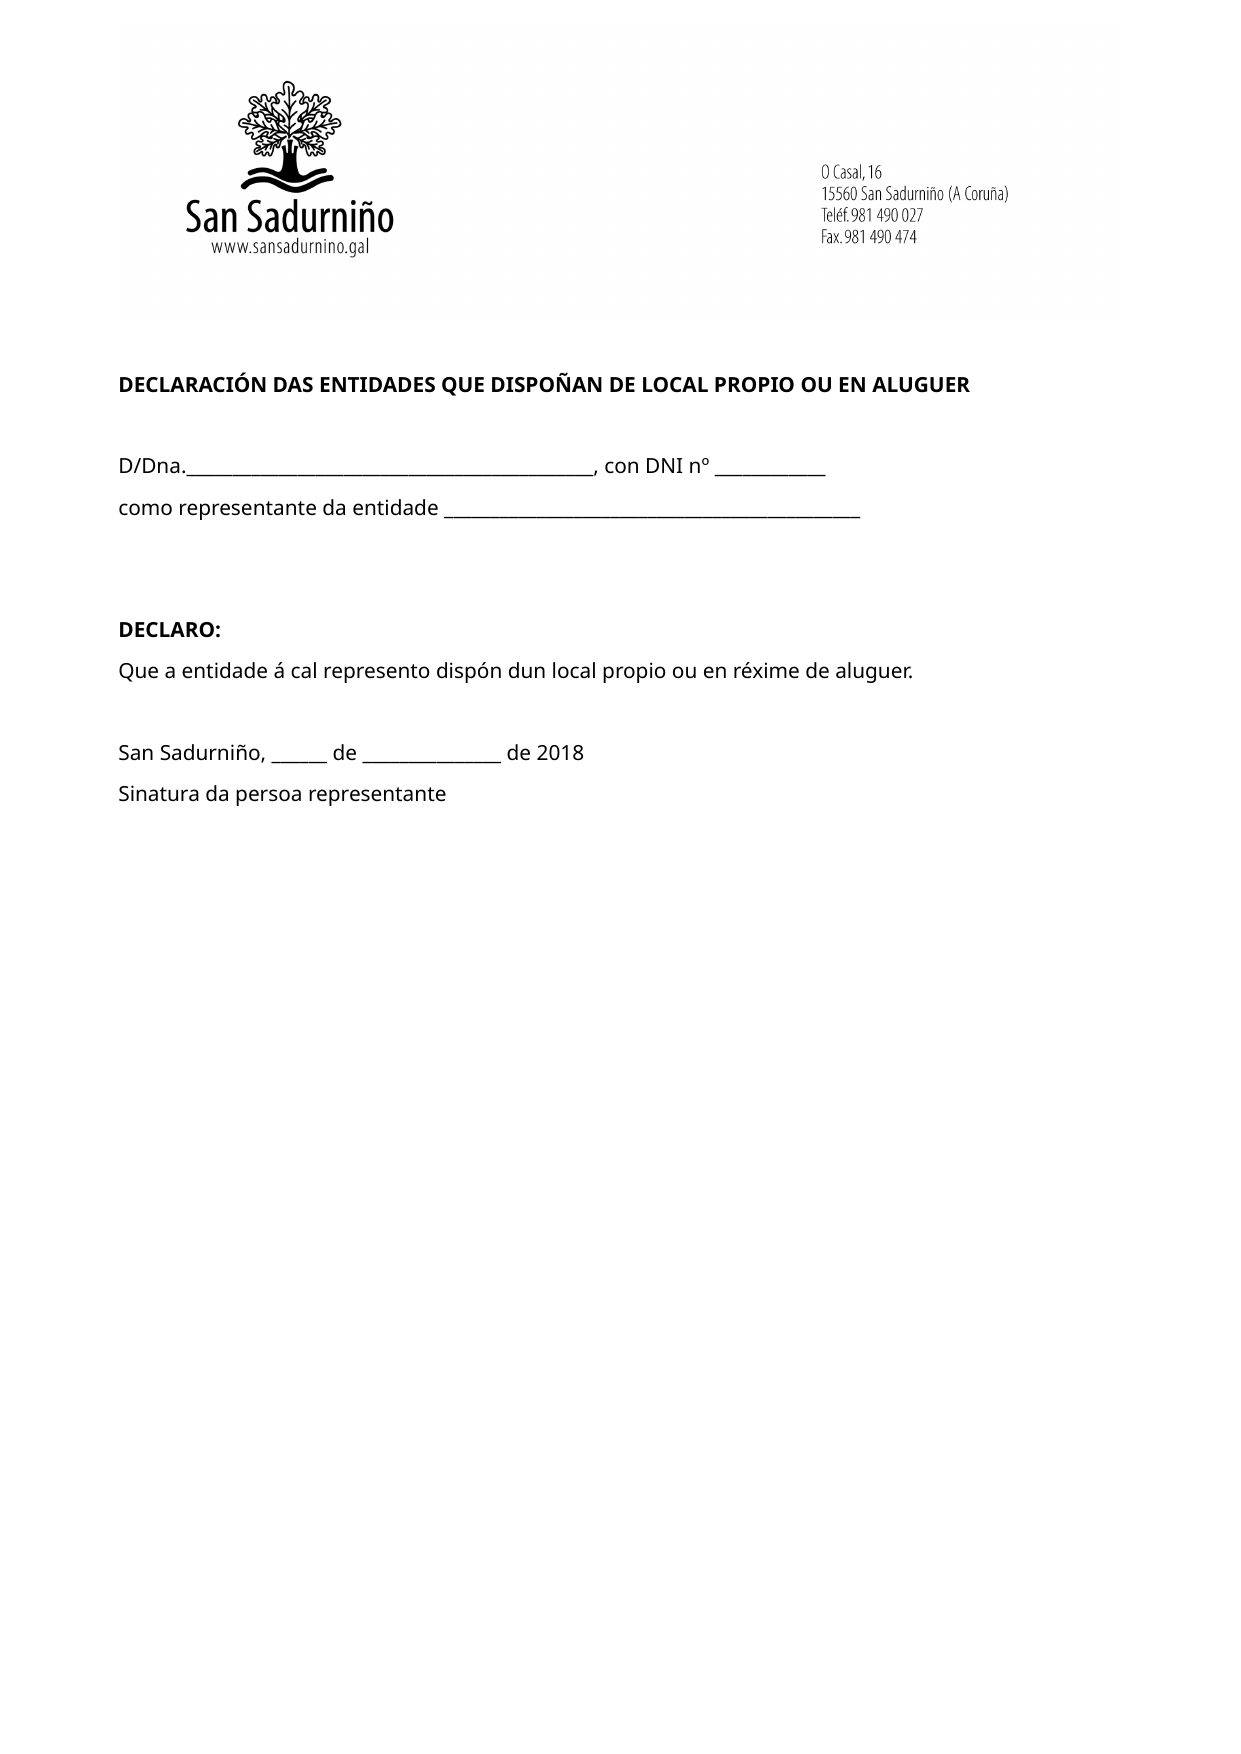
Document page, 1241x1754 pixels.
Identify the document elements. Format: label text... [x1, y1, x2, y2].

text DECLARO: [118, 615, 1122, 644]
text San Sadurniño, ______ de _______________ de 2018 [118, 738, 1122, 767]
text D/Dna.____________________________________________, con DNI nº ____________ [118, 452, 1122, 480]
text DECLARACIÓN DAS ENTIDADES QUE DISPOÑAN DE LOCAL PROPIO OU EN ALUGUER [118, 370, 1122, 398]
text Sinatura da persoa representante [118, 779, 1122, 808]
picture [118, 29, 1121, 317]
text Que a entidade á cal represento dispón dun local propio ou en réxime de aluguer. [118, 656, 1122, 685]
text como representante da entidade _____________________________________________ [118, 493, 1122, 521]
